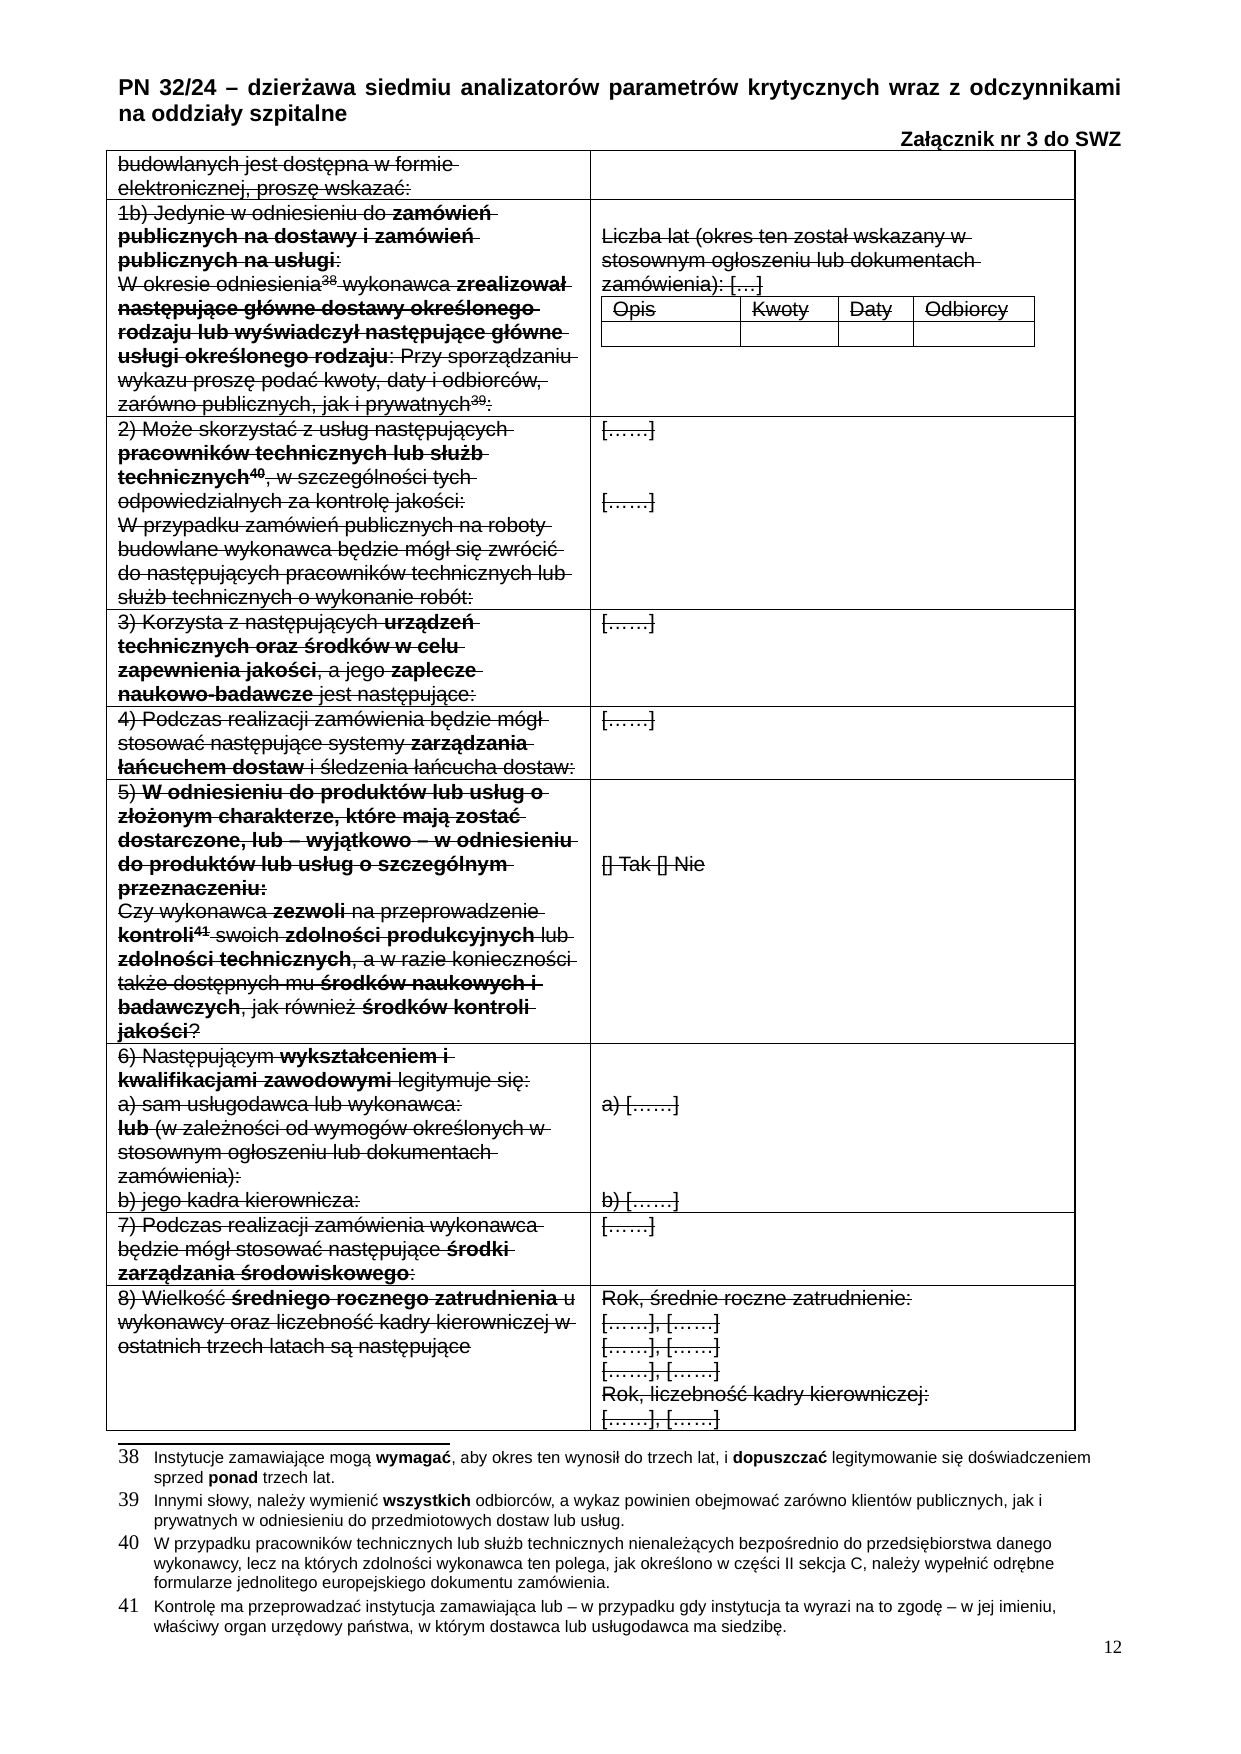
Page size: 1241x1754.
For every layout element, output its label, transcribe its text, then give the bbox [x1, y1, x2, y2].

table_cell [602, 322, 740, 346]
table_cell [……] [……] [591, 417, 1074, 609]
table_cell Rok, średnie roczne zatrudnienie: [……], [……] [……], [……] [……], [……] Rok, liczebność kadry kierowniczej: [……], [……] [591, 1286, 1074, 1429]
table_cell 1b) Jedynie w odniesieniu do zamówień publicznych na dostawy i zamówień publicznych na usługi: W okresie odniesienia wykonawca zrealizował następujące główne dostawy określonego rodzaju lub wyświadczył następujące główne usługi określonego rodzaju: Przy sporządzaniu wykazu proszę podać kwoty, daty i odbiorców, zarówno publicznych, jak i prywatnych: [107, 200, 590, 416]
table_cell 6) Następującym wykształceniem i kwalifikacjami zawodowymi legitymuje się: a) sam usługodawca lub wykonawca: lub (w zależności od wymogów określonych w stosownym ogłoszeniu lub dokumentach zamówienia): b) jego kadra kierownicza: [107, 1044, 590, 1212]
table_cell [591, 151, 1074, 199]
table_cell budowlanych jest dostępna w formie elektronicznej, proszę wskazać: [107, 151, 590, 199]
table_header Daty [839, 297, 913, 321]
table_header Odbiorcy [914, 297, 1034, 321]
table_header Opis [602, 297, 740, 321]
table_cell [……] [591, 1213, 1074, 1285]
table_cell 8) Wielkość średniego rocznego zatrudnienia u wykonawcy oraz liczebność kadry kierowniczej w ostatnich trzech latach są następujące [107, 1286, 590, 1429]
table_cell [……] [591, 610, 1074, 706]
table_cell 4) Podczas realizacji zamówienia będzie mógł stosować następujące systemy zarządzania łańcuchem dostaw i śledzenia łańcucha dostaw: [107, 707, 590, 778]
table_cell [741, 322, 838, 346]
table_cell [……] [591, 707, 1074, 778]
table_cell 7) Podczas realizacji zamówienia wykonawca będzie mógł stosować następujące środki zarządzania środowiskowego: [107, 1213, 590, 1285]
table_cell [] Tak [] Nie [591, 780, 1074, 1043]
table_header Kwoty [741, 297, 838, 321]
table_cell [914, 322, 1034, 346]
table_cell [839, 322, 913, 346]
table_cell 5) W odniesieniu do produktów lub usług o złożonym charakterze, które mają zostać dostarczone, lub – wyjątkowo – w odniesieniu do produktów lub usług o szczególnym przeznaczeniu: Czy wykonawca zezwoli na przeprowadzenie kontroli swoich zdolności produkcyjnych lub zdolności technicznych, a w razie konieczności także dostępnych mu środków naukowych i badawczych, jak również środków kontroli jakości? [107, 780, 590, 1043]
table_cell 3) Korzysta z następujących urządzeń technicznych oraz środków w celu zapewnienia jakości, a jego zaplecze naukowo-badawcze jest następujące: [107, 610, 590, 706]
table_cell Liczba lat (okres ten został wskazany w stosownym ogłoszeniu lub dokumentach zamówienia): […] [591, 200, 1074, 416]
table_cell a) [……] b) [……] [591, 1044, 1074, 1212]
table_cell 2) Może skorzystać z usług następujących pracowników technicznych lub służb technicznych, w szczególności tych odpowiedzialnych za kontrolę jakości: W przypadku zamówień publicznych na roboty budowlane wykonawca będzie mógł się zwrócić do następujących pracowników technicznych lub służb technicznych o wykonanie robót: [107, 417, 590, 609]
